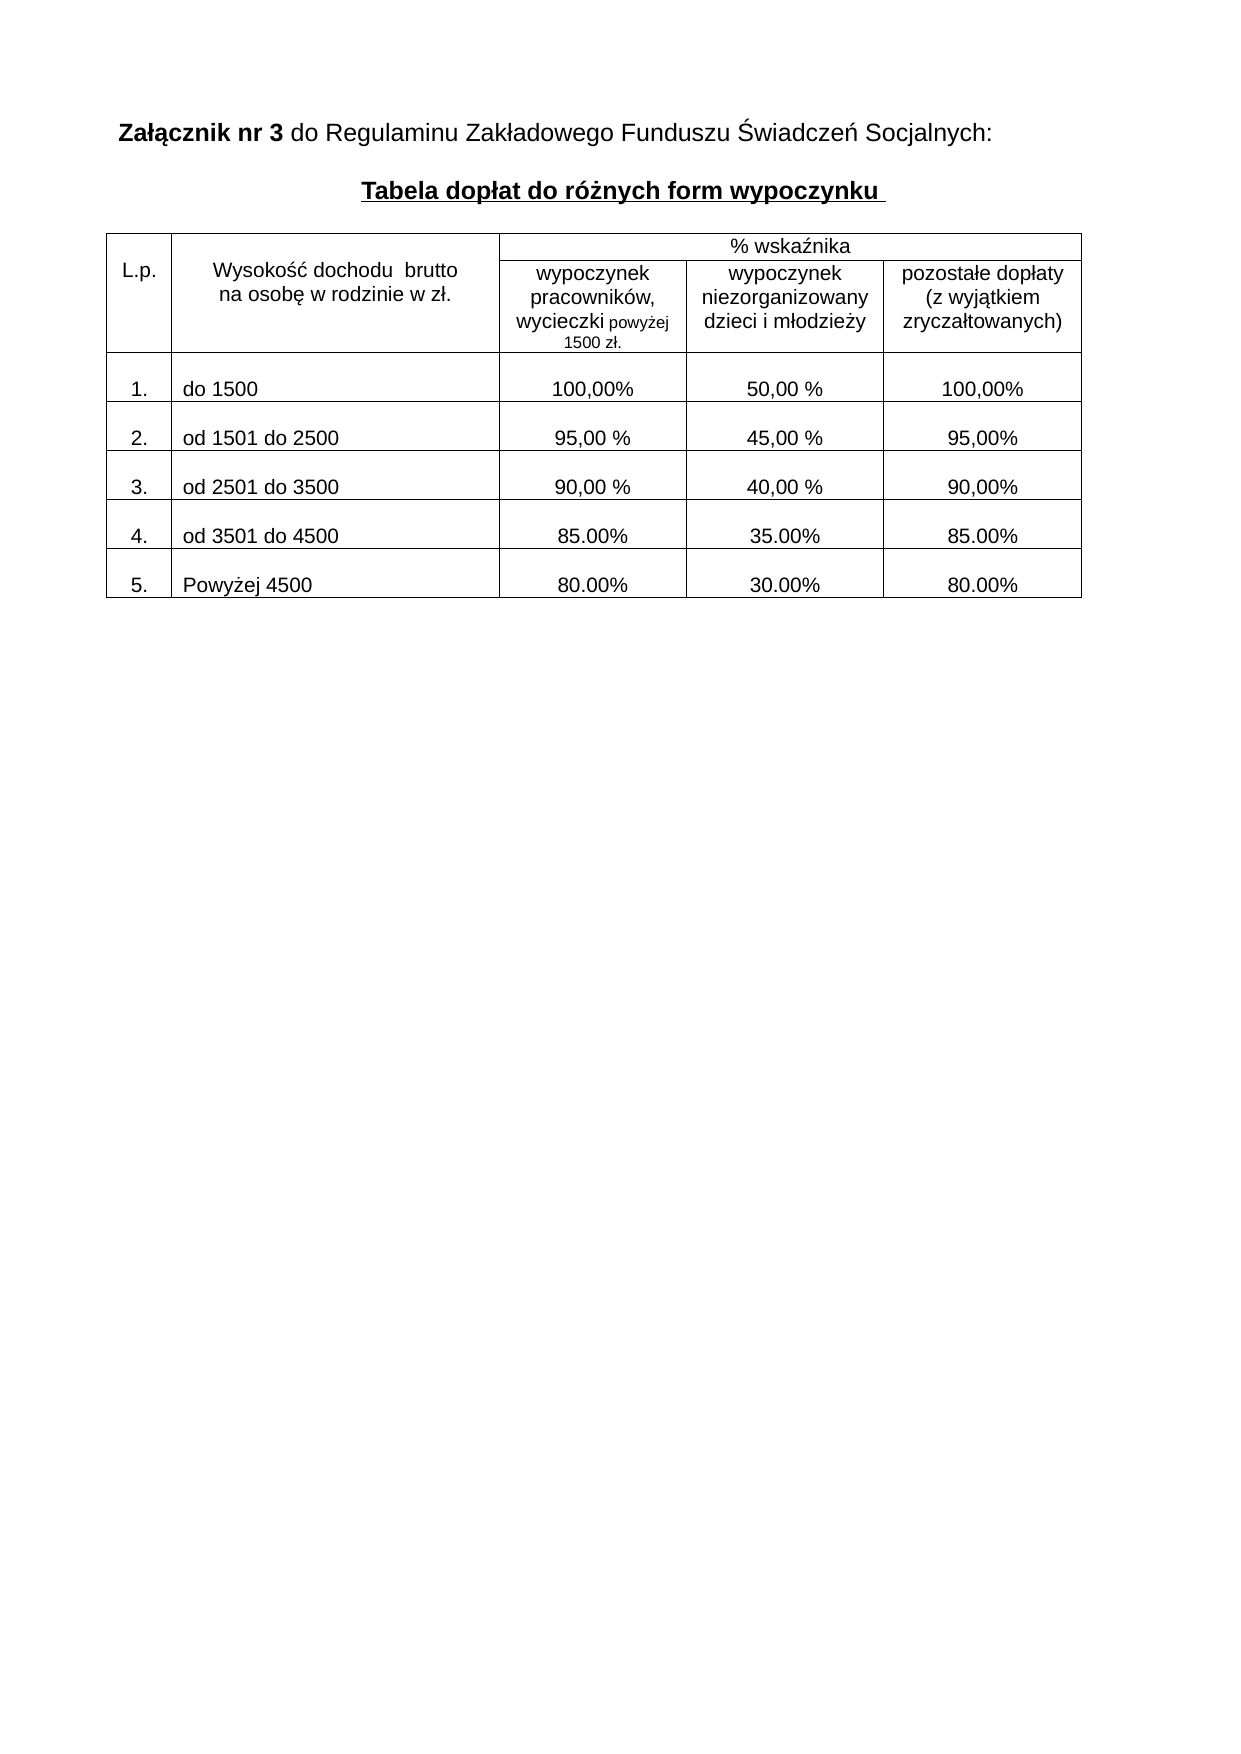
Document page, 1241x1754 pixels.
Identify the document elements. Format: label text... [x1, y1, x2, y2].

table_header L.p. [107, 234, 171, 352]
table_cell do 1500 [172, 353, 499, 401]
table_cell Powyżej 4500 [172, 549, 499, 597]
table_cell 50,00 % [687, 353, 883, 401]
table_cell 4. [107, 500, 171, 548]
table_cell 1. [107, 353, 171, 401]
table_header % wskaźnika [500, 234, 1081, 260]
table_cell 95,00% [884, 402, 1081, 450]
table_cell od 3501 do 4500 [172, 500, 499, 548]
table_cell 100,00% [500, 353, 686, 401]
table_cell 85,00% [500, 500, 686, 548]
table_cell 35,00% [687, 500, 883, 548]
table_cell 2. [107, 402, 171, 450]
table_cell 80,00% [884, 549, 1081, 597]
table_cell 90,00% [884, 451, 1081, 499]
text Załącznik nr 3 do Regulaminu Zakładowego Funduszu Świadczeń Socjalnych: [118, 118, 1122, 147]
table_cell 100,00% [884, 353, 1081, 401]
table_cell pozostałe dopłaty (z wyjątkiem zryczałtowanych) [884, 261, 1081, 352]
table_cell 90,00 % [500, 451, 686, 499]
table_cell wypoczynek pracowników, wycieczki powyżej 1500 zł. [500, 261, 686, 352]
table_cell od 2501 do 3500 [172, 451, 499, 499]
table_cell 95,00 % [500, 402, 686, 450]
table_cell 5. [107, 549, 171, 597]
table_cell wypoczynek niezorganizowany dzieci i młodzieży [687, 261, 883, 352]
table_cell 85,00% [884, 500, 1081, 548]
table_cell 40,00 % [687, 451, 883, 499]
table_cell 3. [107, 451, 171, 499]
table_cell 45,00 % [687, 402, 883, 450]
table_cell 30,00% [687, 549, 883, 597]
table_cell od 1501 do 2500 [172, 402, 499, 450]
table_header Wysokość dochodu brutto na osobę w rodzinie w zł. [172, 234, 499, 352]
table_cell 80,00% [500, 549, 686, 597]
text Tabela dopłat do różnych form wypoczynku [118, 176, 1122, 204]
